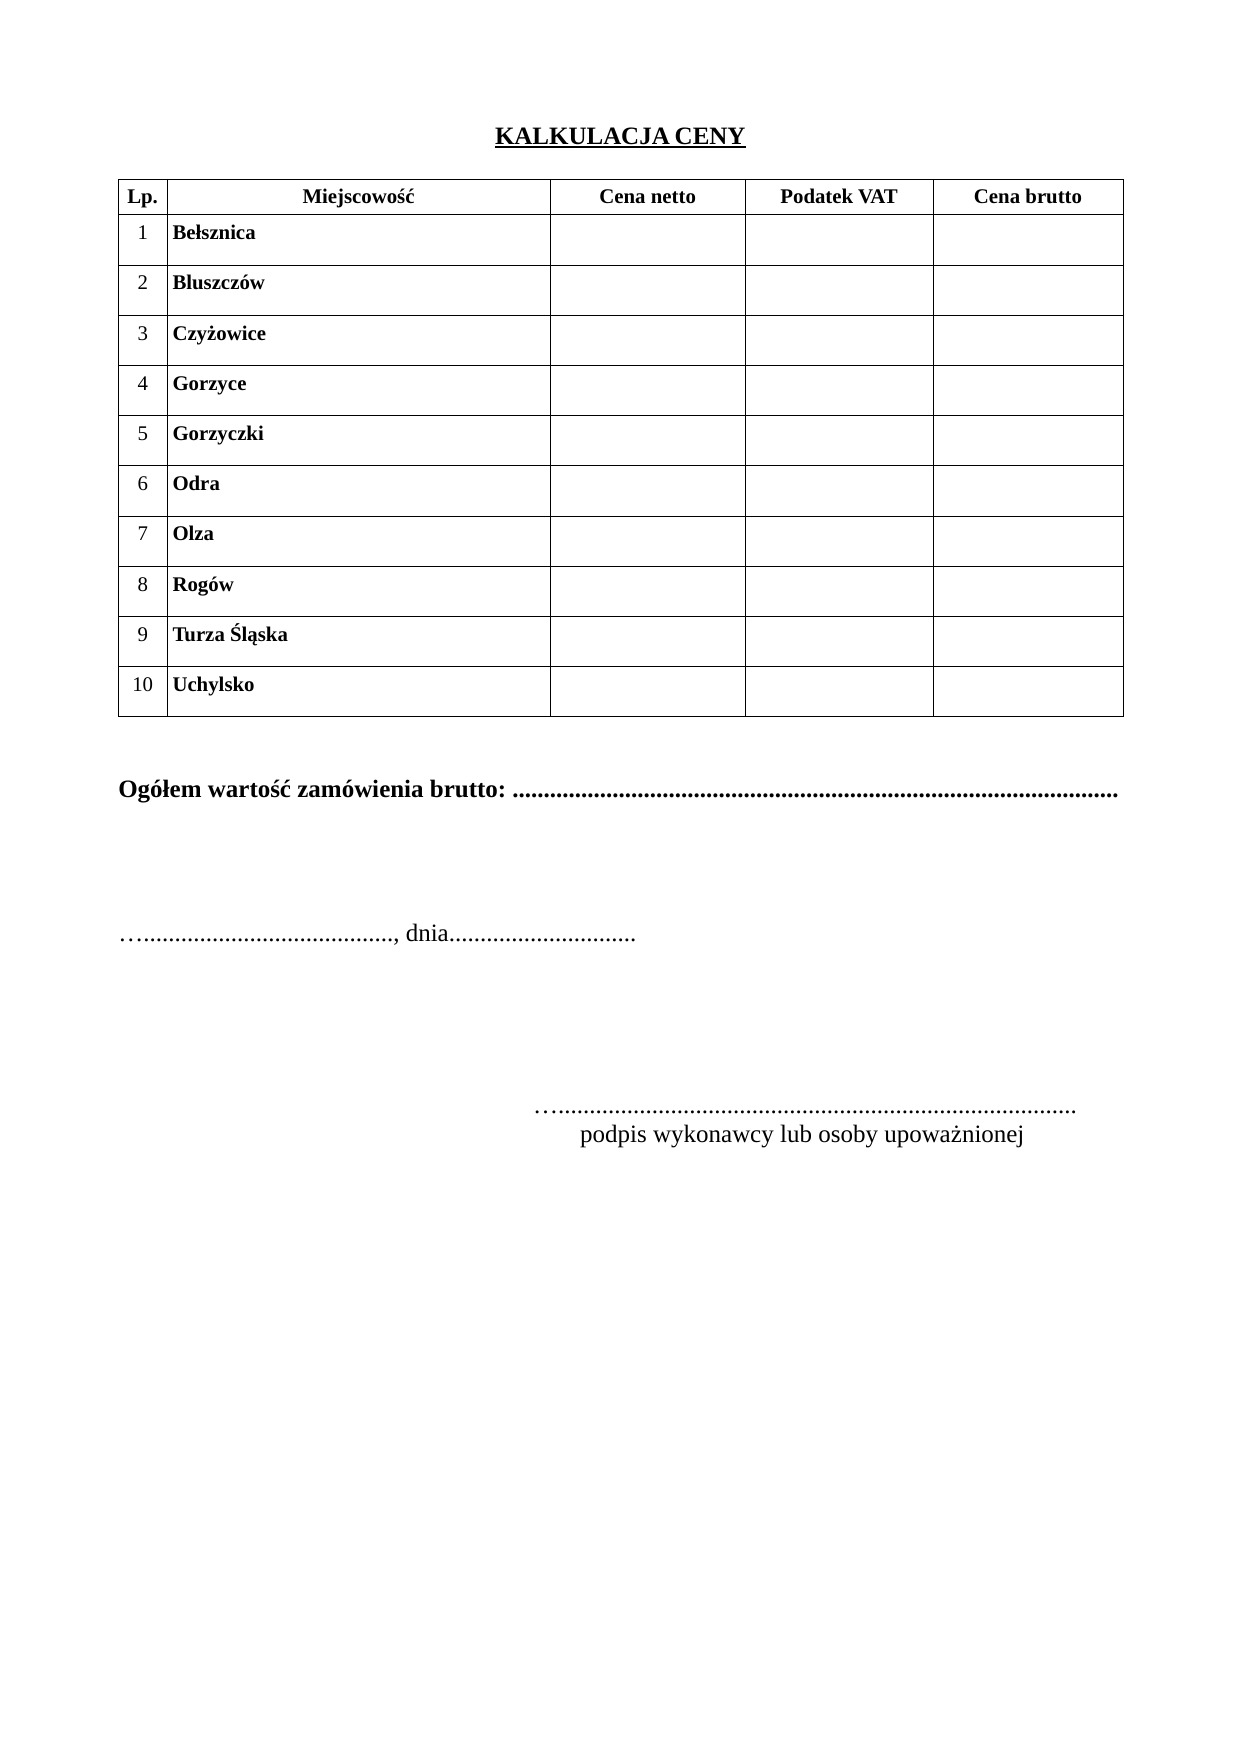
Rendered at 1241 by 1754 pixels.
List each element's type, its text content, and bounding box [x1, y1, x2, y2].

table_cell [934, 667, 1123, 716]
table_cell 10 [119, 667, 167, 716]
table_cell [934, 617, 1123, 666]
table_cell 3 [119, 316, 167, 365]
table_cell Czyżowice [168, 316, 550, 365]
table_cell [934, 266, 1123, 315]
table_cell Bełsznica [168, 215, 550, 264]
table_cell Gorzyczki [168, 416, 550, 465]
table_cell [551, 617, 745, 666]
table_cell Turza Śląska [168, 617, 550, 666]
table_cell [551, 416, 745, 465]
table_cell [746, 667, 933, 716]
table_cell 1 [119, 215, 167, 264]
table_cell 6 [119, 466, 167, 516]
table_cell 2 [119, 266, 167, 315]
table_cell 7 [119, 517, 167, 566]
table_cell [551, 667, 745, 716]
table_cell [551, 466, 745, 516]
table_cell Uchylsko [168, 667, 550, 716]
table_cell [934, 517, 1123, 566]
table_cell [746, 567, 933, 616]
text Ogółem wartość zamówienia brutto: ................................................................................................. [118, 774, 1122, 803]
table_cell [934, 215, 1123, 264]
table_cell [551, 266, 745, 315]
table_cell [551, 316, 745, 365]
table_cell [934, 466, 1123, 516]
table_cell 8 [119, 567, 167, 616]
table_cell [551, 215, 745, 264]
table_cell [551, 517, 745, 566]
text podpis wykonawcy lub osoby upoważnionej [118, 1119, 1122, 1148]
table_cell [934, 567, 1123, 616]
text …........................................, dnia.............................. [118, 918, 1122, 946]
table_header Miejscowość [168, 180, 550, 214]
text KALKULACJA CENY [118, 121, 1122, 150]
table_cell [746, 617, 933, 666]
table_cell [746, 416, 933, 465]
table_cell 5 [119, 416, 167, 465]
table_cell [746, 266, 933, 315]
text …................................................................................... [118, 1090, 1122, 1119]
table_header Cena netto [551, 180, 745, 214]
table_cell Bluszczów [168, 266, 550, 315]
table_cell 9 [119, 617, 167, 666]
table_cell [934, 316, 1123, 365]
table_cell Gorzyce [168, 366, 550, 415]
table_cell Olza [168, 517, 550, 566]
table_header Podatek VAT [746, 180, 933, 214]
table_cell [746, 466, 933, 516]
table_header Cena brutto [934, 180, 1123, 214]
table_cell [746, 316, 933, 365]
table_cell Odra [168, 466, 550, 516]
table_cell [551, 366, 745, 415]
table_cell [934, 366, 1123, 415]
table_cell [746, 215, 933, 264]
table_cell Rogów [168, 567, 550, 616]
table_cell 4 [119, 366, 167, 415]
table_cell [746, 366, 933, 415]
table_cell [746, 517, 933, 566]
table_header Lp. [119, 180, 167, 214]
table_cell [551, 567, 745, 616]
table_cell [934, 416, 1123, 465]
